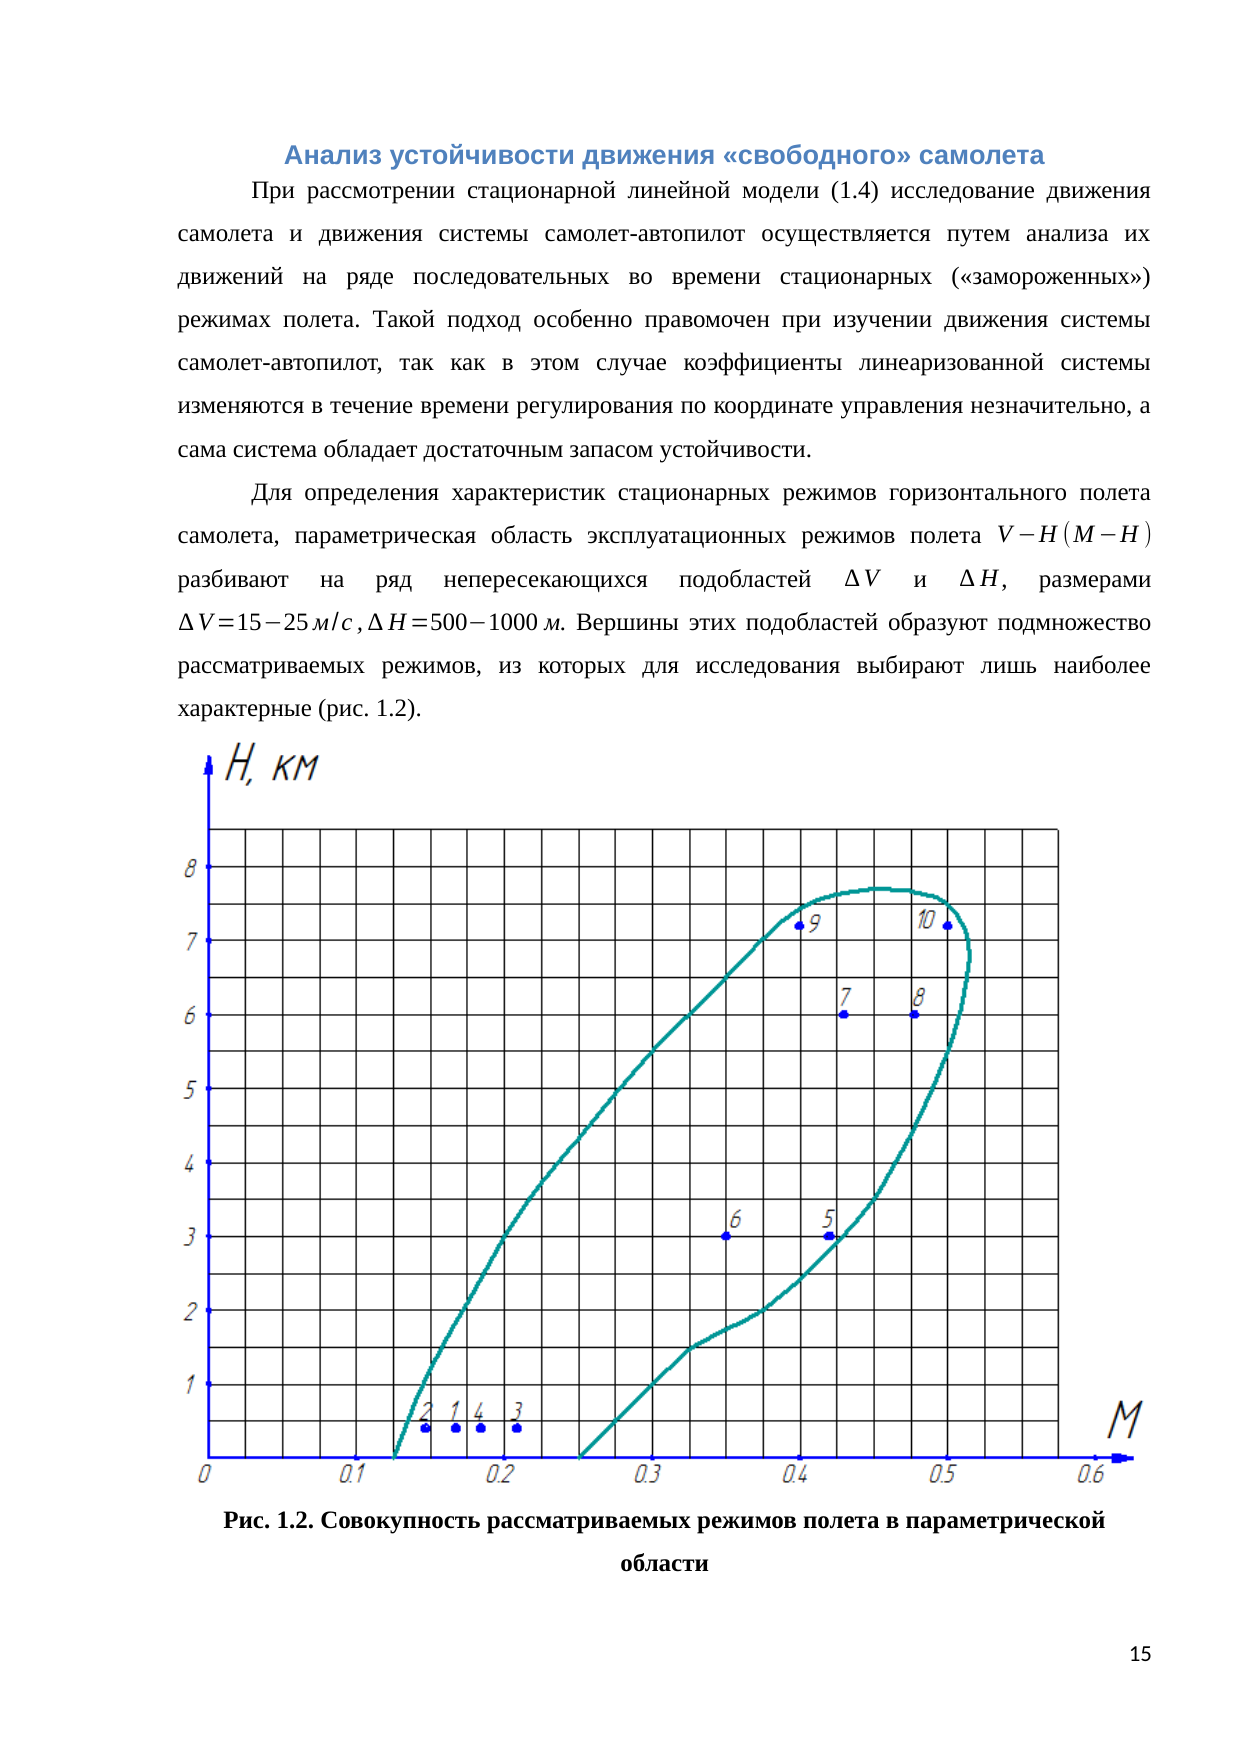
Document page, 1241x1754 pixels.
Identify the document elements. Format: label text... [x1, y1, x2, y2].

text Рис. 1.2. Совокупность рассматриваемых режимов полета в параметрической области [177, 1505, 1152, 1577]
subtitle Анализ устойчивости движения «свободного» самолета [177, 139, 1152, 170]
text Для определения характеристик стационарных режимов горизонтального полета самолета, параметрическая область эксплуатационных режимов полета разбивают на ряд непересекающихся подобластей и , размерами Вершины этих подобластей образуют подмножество рассматриваемых режимов, из которых для исследования выбирают лишь наиболее характерные (рис. 1.2). [177, 477, 1152, 722]
text При рассмотрении стационарной линейной модели (1.4) исследование движения самолета и движения системы самолет-автопилот осуществляется путем анализа их движений на ряде последовательных во времени стационарных («замороженных») режимах полета. Такой подход особенно правомочен при изучении движения системы самолет-автопилот, так как в этом случае коэффициенты линеаризованной системы изменяются в течение времени регулирования по координате управления незначительно, а сама система обладает достаточным запасом устойчивости. [177, 175, 1152, 462]
picture [177, 736, 1152, 1491]
